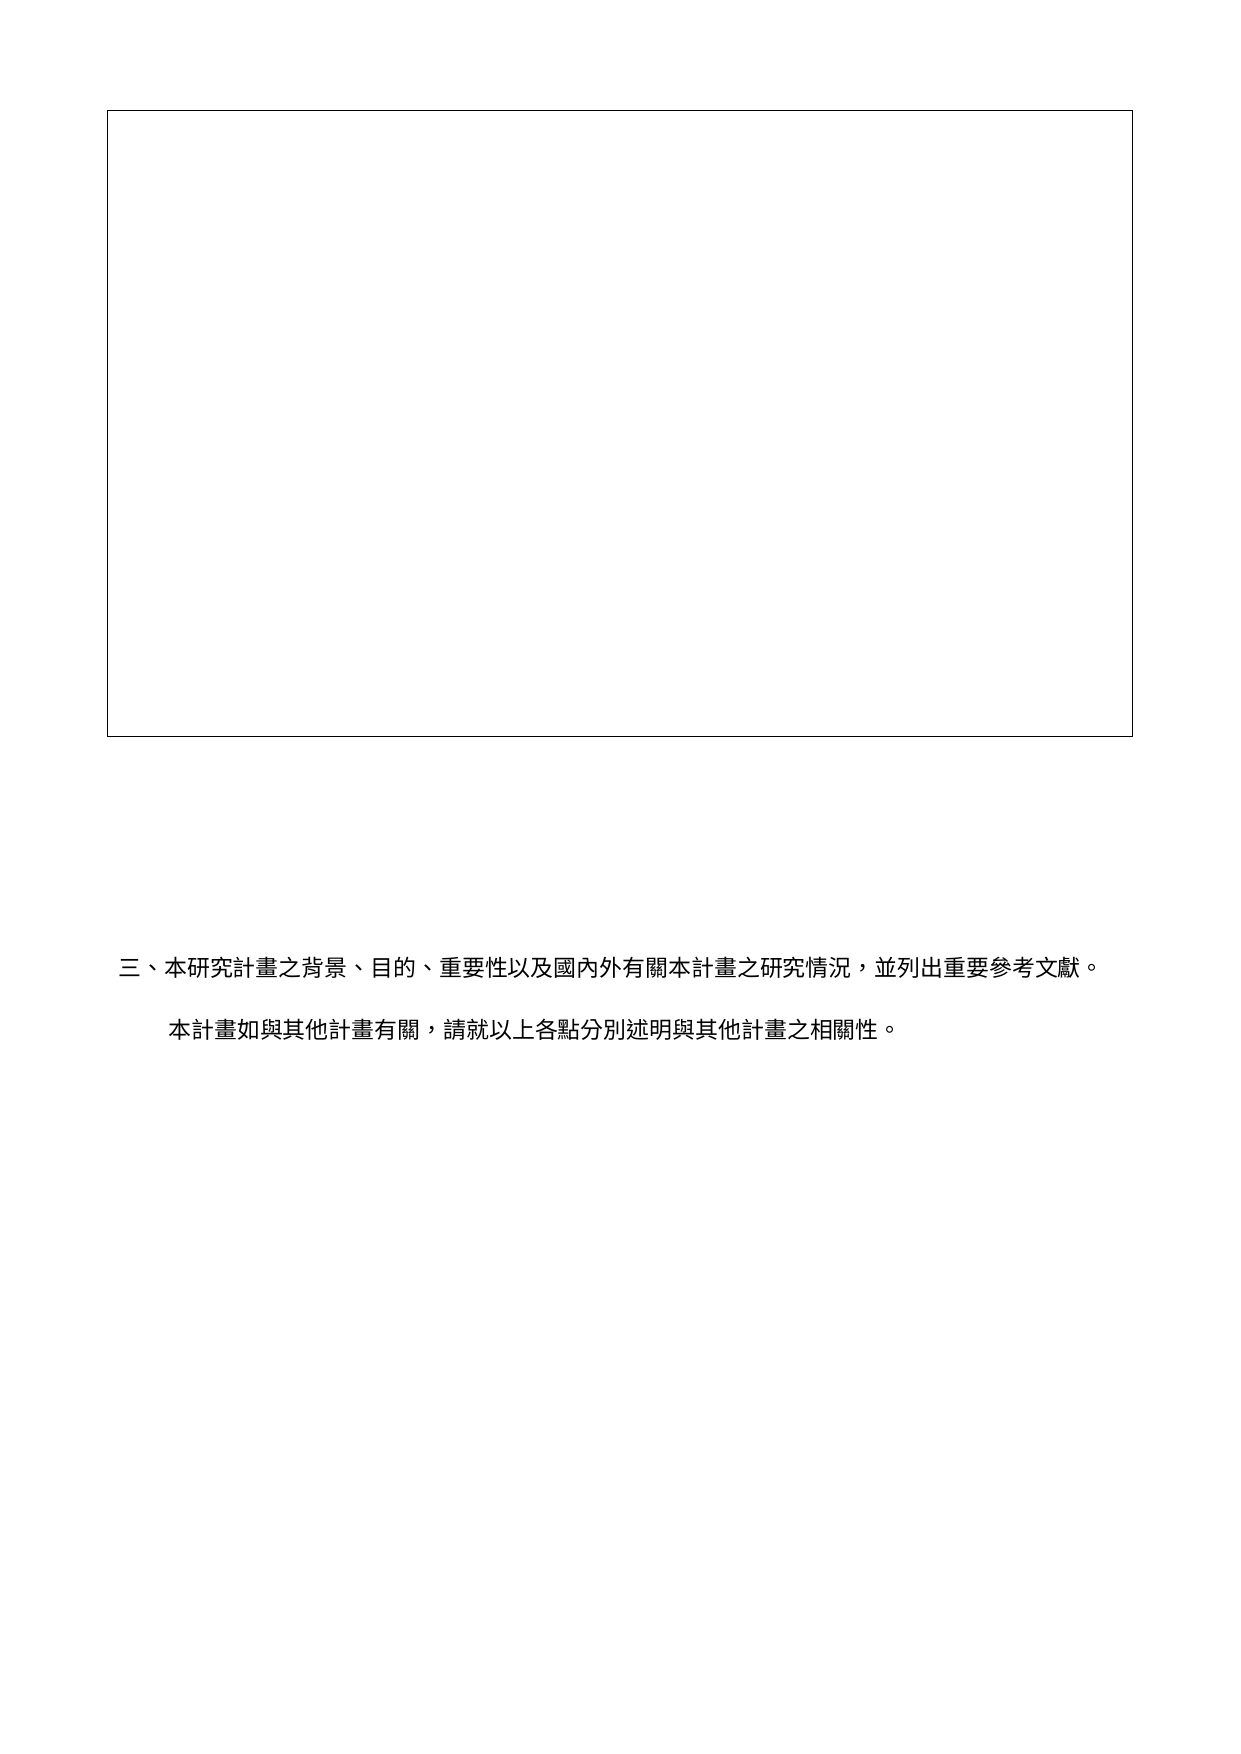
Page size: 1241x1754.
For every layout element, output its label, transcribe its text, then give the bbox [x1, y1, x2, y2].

text 三、本研究計畫之背景、目的、重要性以及國內外有關本計畫之研究情況，並列出重要參考文獻。本計畫如與其他計畫有關，請就以上各點分別述明與其他計畫之相關性。 [118, 924, 1122, 1049]
table_header [108, 111, 1132, 736]
